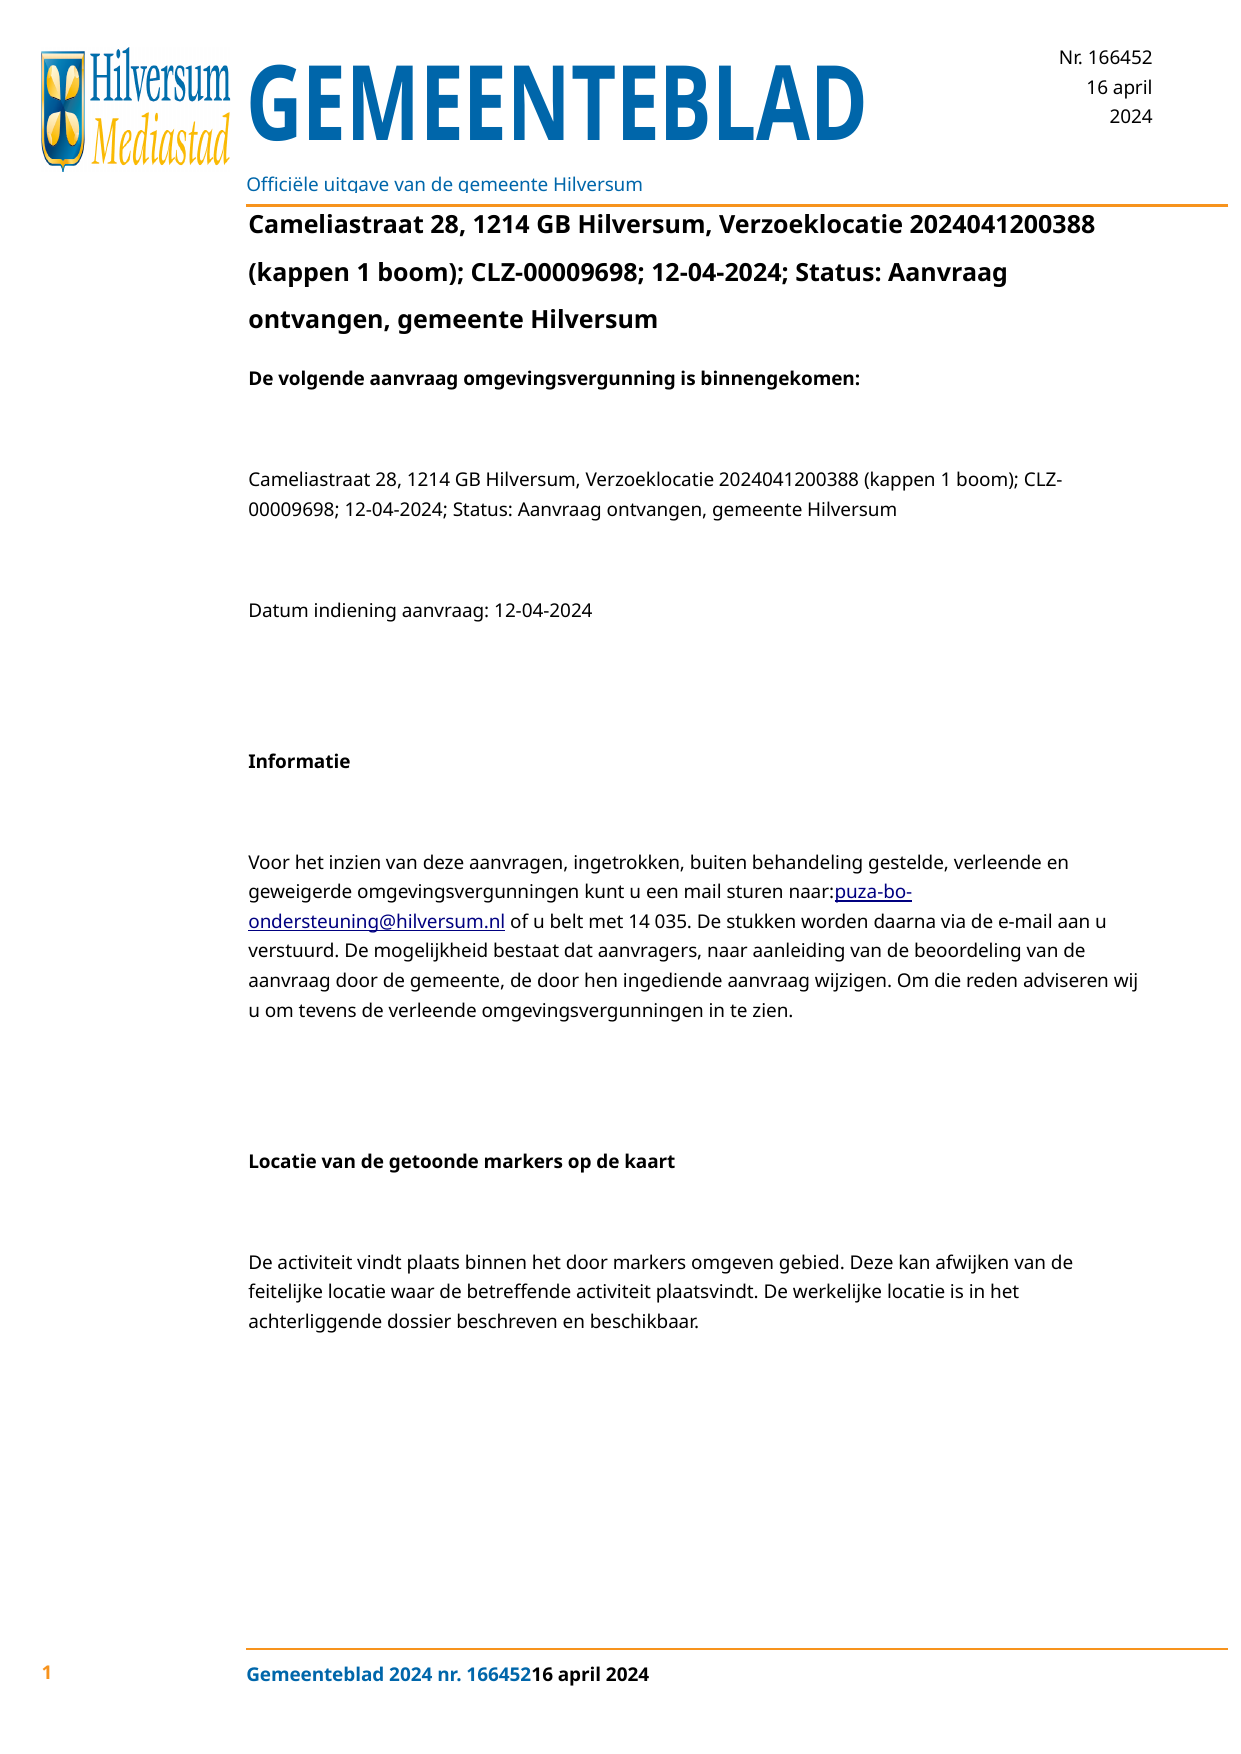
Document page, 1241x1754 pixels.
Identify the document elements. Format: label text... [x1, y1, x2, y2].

text Cameliastraat 28, 1214 GB Hilversum, Verzoeklocatie 2024041200388 (kappen 1 boom); CLZ-00009698; 12-04-2024; Status: Aanvraag ontvangen, gemeente Hilversum [248, 466, 1152, 522]
text Datum indiening aanvraag: 12-04-2024 [248, 597, 1152, 622]
text Cameliastraat 28, 1214 GB Hilversum, Verzoeklocatie 2024041200388 (kappen 1 boom); CLZ-00009698; 12-04-2024; Status: Aanvraag ontvangen, gemeente Hilversum [248, 207, 1152, 336]
text Informatie [248, 748, 1152, 774]
text Locatie van de getoonde markers op de kaart [248, 1148, 1152, 1174]
text De volgende aanvraag omgevingsvergunning is binnengekomen: [248, 366, 1152, 391]
text De activiteit vindt plaats binnen het door markers omgeven gebied. Deze kan afwijken van de feitelijke locatie waar de betreffende activiteit plaatsvindt. De werkelijke locatie is in het achterliggende dossier beschreven en beschikbaar. [248, 1249, 1152, 1334]
picture [41, 47, 231, 172]
text Voor het inzien van deze aanvragen, ingetrokken, buiten behandeling gestelde, verleende en geweigerde omgevingsvergunningen kunt u een mail sturen naar:puza-bo-ondersteuning@hilversum.nl of u belt met 14 035. De stukken worden daarna via de e-mail aan u verstuurd. De mogelijkheid bestaat dat aanvragers, naar aanleiding van de beoordeling van de aanvraag door de gemeente, de door hen ingediende aanvraag wijzigen. Om die reden adviseren wij u om tevens de verleende omgevingsvergunningen in te zien. [248, 849, 1152, 1022]
